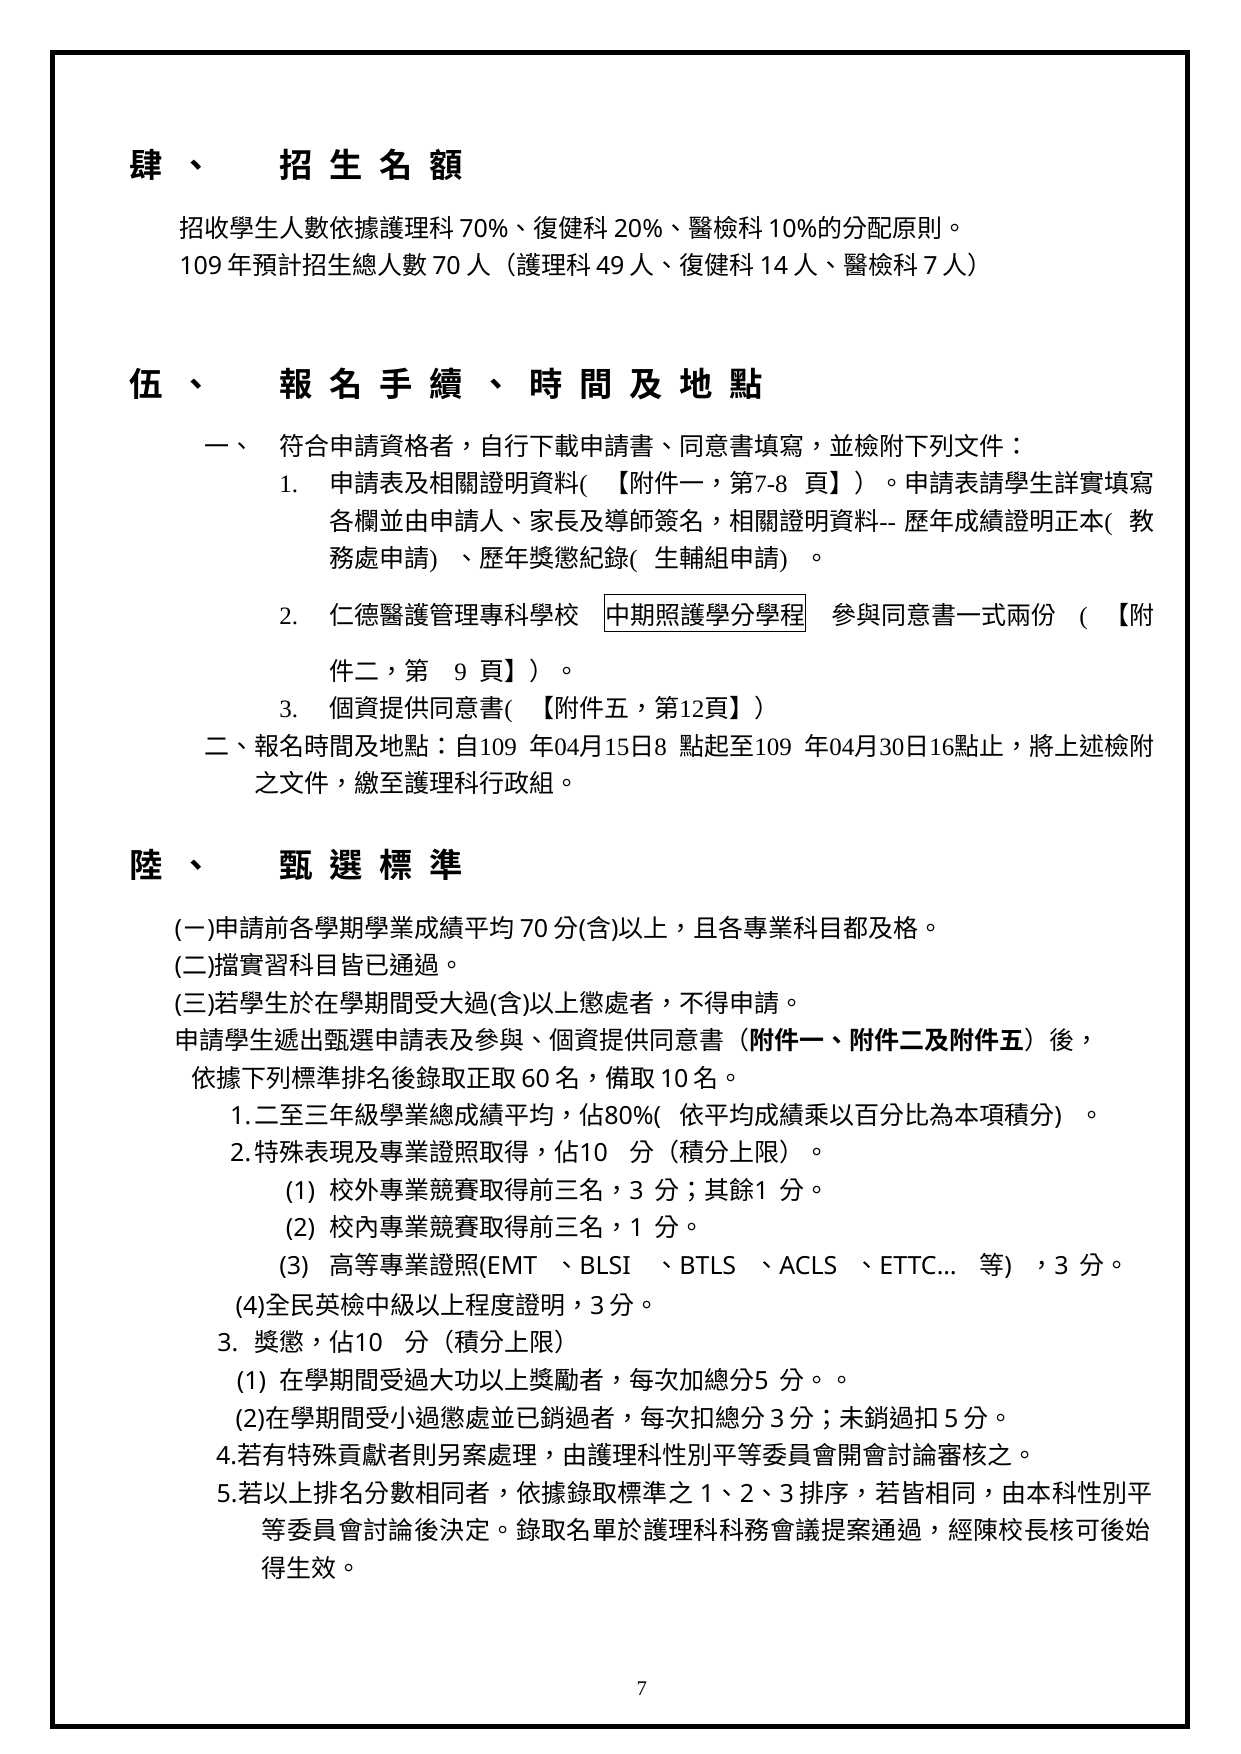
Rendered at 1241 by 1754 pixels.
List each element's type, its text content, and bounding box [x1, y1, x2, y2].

text 申請學生遞出甄選申請表及參與、個資提供同意書（附件一、附件二及附件五）後， 依據下列標準排名後錄取正取60名，備取10名。 [129, 1019, 1154, 1094]
list 二、報名時間及地點：自109年04月15日8點起至109年04月30日16點止，將上述檢附之文件，繳至護理科行政組。 [203, 726, 1154, 801]
text 3.獎懲，佔10分（積分上限） [203, 1322, 1154, 1359]
text 1.二至三年級學業總成績平均，佔80%(依平均成績乘以百分比為本項積分)。 [203, 1094, 1154, 1132]
text 2.特殊表現及專業證照取得，佔10分（積分上限）。 [203, 1132, 1154, 1169]
list 仁德醫護管理專科學校 中期照護學分學程 參與同意書一式兩份(【附件二，第 9 頁】）。 [262, 576, 1154, 688]
text (2)校內專業競賽取得前三名，1分。 [247, 1207, 1154, 1244]
text (3)高等專業證照(EMT、BLSI、BTLS、ACLS、ETTC…等)，3分。 [202, 1244, 1154, 1282]
text (4)全民英檢中級以上程度證明，3分。 [203, 1286, 1154, 1322]
text (三)若學生於在學期間受大過(含)以上懲處者，不得申請。 [129, 982, 1154, 1019]
text (1)校外專業競賽取得前三名，3分；其餘1分。 [262, 1169, 1154, 1207]
text (二)擋實習科目皆已通過。 [129, 944, 1154, 982]
subtitle 甄選標準 [129, 826, 1154, 901]
text (ㄧ)申請前各學期學業成績平均70分(含)以上，且各專業科目都及格。 [129, 907, 1154, 944]
text 招收學生人數依據護理科70%、復健科20%、醫檢科10%的分配原則。 109年預計招生總人數70人（護理科49人、復健科14人、醫檢科7人） [179, 207, 1154, 282]
subtitle 報名手續、時間及地點 [129, 344, 1154, 419]
subtitle 招生名額 [129, 126, 1154, 201]
text 4.若有特殊貢獻者則另案處理，由護理科性別平等委員會開會討論審核之。 [203, 1434, 1154, 1472]
text 5.若以上排名分數相同者，依據錄取標準之1、2、3排序，若皆相同，由本科性別平等委員會討論後決定。錄取名單於護理科科務會議提案通過，經陳校長核可後始得生效。 [203, 1472, 1154, 1584]
list 個資提供同意書(【附件五，第12頁】） [262, 688, 1154, 726]
text (2)在學期間受小過懲處並已銷過者，每次扣總分3分；未銷過扣5分。 [203, 1397, 1154, 1434]
list 申請表及相關證明資料(【附件一，第7-8頁】）。申請表請學生詳實填寫各欄並由申請人、家長及導師簽名，相關證明資料--歷年成績證明正本(教務處申請)、歷年獎懲紀錄(生輔組申請)。 [262, 463, 1154, 576]
list 符合申請資格者，自行下載申請書、同意書填寫，並檢附下列文件： [129, 426, 1154, 463]
text (1)在學期間受過大功以上獎勵者，每次加總分5分。。 [203, 1359, 1154, 1397]
